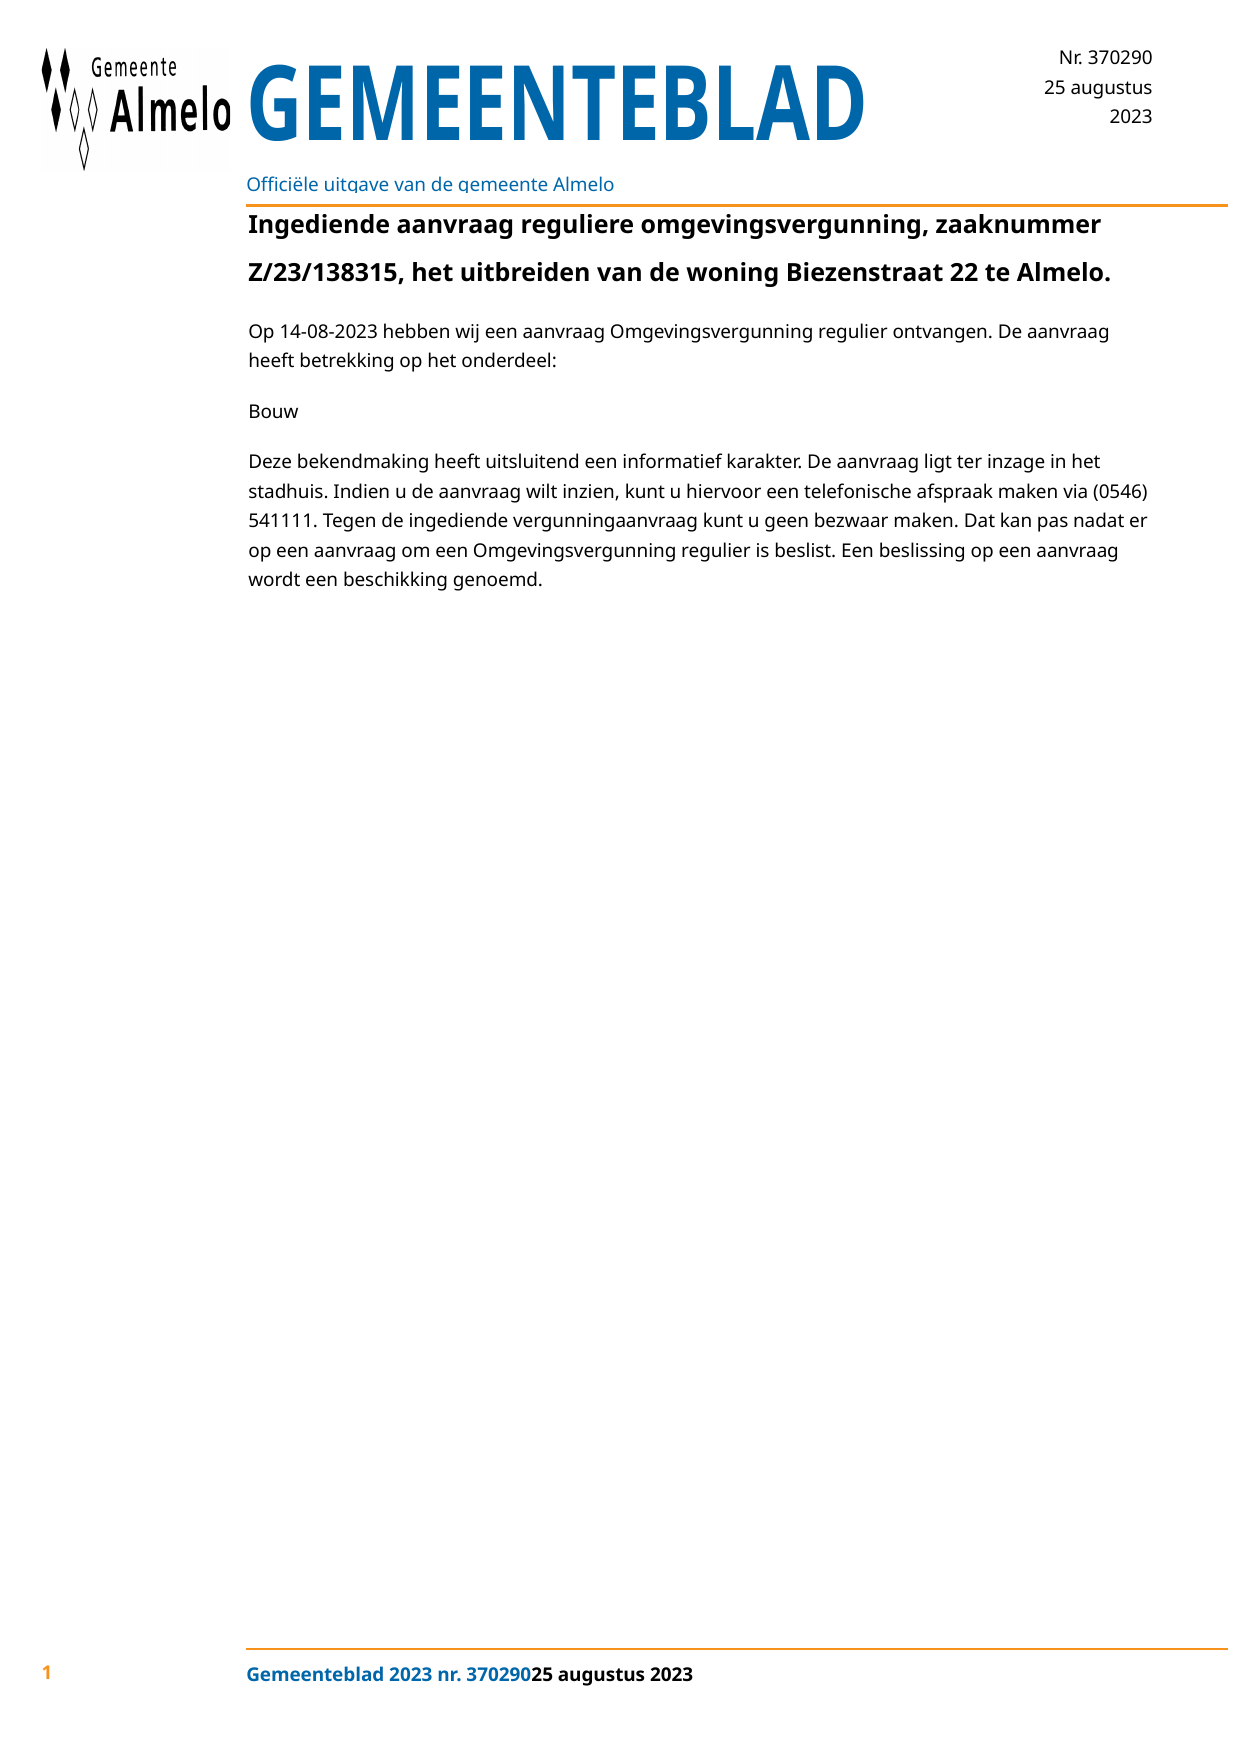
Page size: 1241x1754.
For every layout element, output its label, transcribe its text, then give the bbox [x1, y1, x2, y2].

text Bouw [248, 398, 1152, 424]
text Deze bekendmaking heeft uitsluitend een informatief karakter. De aanvraag ligt ter inzage in het stadhuis. Indien u de aanvraag wilt inzien, kunt u hiervoor een telefonische afspraak maken via (0546) 541111. Tegen de ingediende vergunningaanvraag kunt u geen bezwaar maken. Dat kan pas nadat er op een aanvraag om een Omgevingsvergunning regulier is beslist. Een beslissing op een aanvraag wordt een beschikking genoemd. [248, 448, 1152, 592]
picture [41, 47, 231, 172]
text Op 14-08-2023 hebben wij een aanvraag Omgevingsvergunning regulier ontvangen. De aanvraag heeft betrekking op het onderdeel: [248, 318, 1152, 373]
text Ingediende aanvraag reguliere omgevingsvergunning, zaaknummer Z/23/138315, het uitbreiden van de woning Biezenstraat 22 te Almelo. [248, 207, 1152, 288]
